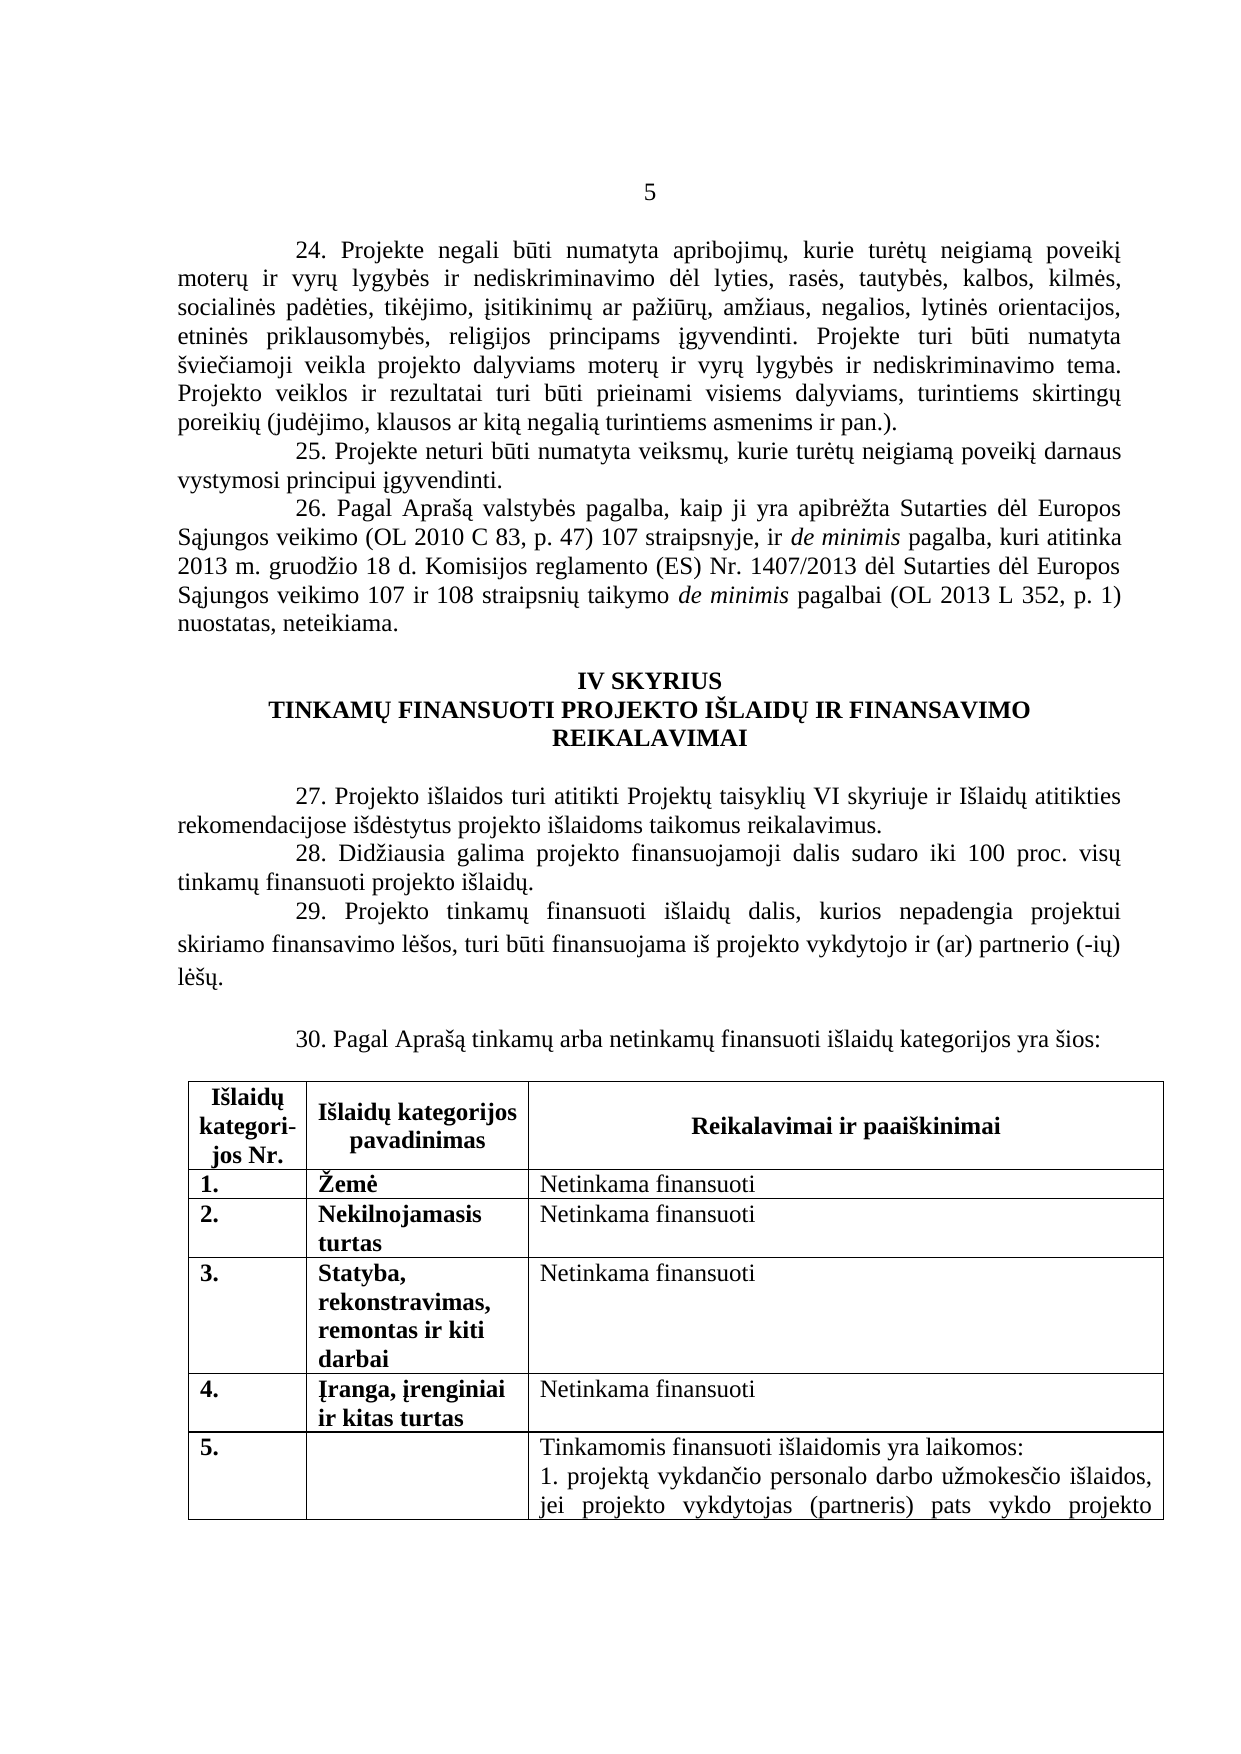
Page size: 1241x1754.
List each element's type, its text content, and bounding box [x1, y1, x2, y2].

table_cell Netinkama finansuoti [529, 1258, 1163, 1373]
table_cell Statyba, rekonstravimas, remontas ir kiti darbai [307, 1258, 528, 1373]
table_cell Netinkama finansuoti [529, 1374, 1163, 1431]
table_cell 1. [189, 1170, 306, 1198]
text 29. Projekto tinkamų finansuoti išlaidų dalis, kurios nepadengia projektui skiriamo finansavimo lėšos, turi būti finansuojama iš projekto vykdytojo ir (ar) partnerio (-ių) lėšų. [177, 896, 1122, 991]
table_cell 2. [189, 1199, 306, 1257]
text IV SKYRIUS [177, 666, 1122, 695]
text 26. Pagal Aprašą valstybės pagalba, kaip ji yra apibrėžta Sutarties dėl Europos Sąjungos veikimo (OL 2010 C 83, p. 47) 107 straipsnyje, ir de minimis pagalba, kuri atitinka 2013 m. gruodžio 18 d. Komisijos reglamento (ES) Nr. 1407/2013 dėl Sutarties dėl Europos Sąjungos veikimo 107 ir 108 straipsnių taikymo de minimis pagalbai (OL 2013 L 352, p. 1) nuostatas, neteikiama. [177, 493, 1122, 637]
text TINKAMŲ FINANSUOTI PROJEKTO IŠLAIDŲ IR FINANSAVIMO REIKALAVIMAI [177, 695, 1122, 752]
table_cell Žemė [307, 1170, 528, 1198]
table_cell Netinkama finansuoti [529, 1170, 1163, 1198]
table_cell Įranga, įrenginiai ir kitas turtas [307, 1374, 528, 1431]
table_cell [307, 1433, 528, 1519]
table_cell Nekilnojamasis turtas [307, 1199, 528, 1257]
table_cell Netinkama finansuoti [529, 1199, 1163, 1257]
table_header Reikalavimai ir paaiškinimai [529, 1082, 1163, 1168]
text 30. Pagal Aprašą tinkamų arba netinkamų finansuoti išlaidų kategorijos yra šios: [177, 1024, 1122, 1052]
text 25. Projekte neturi būti numatyta veiksmų, kurie turėtų neigiamą poveikį darnaus vystymosi principui įgyvendinti. [177, 436, 1122, 493]
text 28. Didžiausia galima projekto finansuojamoji dalis sudaro iki 100 proc. visų tinkamų finansuoti projekto išlaidų. [177, 838, 1122, 896]
table_cell 4. [189, 1374, 306, 1431]
text 24. Projekte negali būti numatyta apribojimų, kurie turėtų neigiamą poveikį moterų ir vyrų lygybės ir nediskriminavimo dėl lyties, rasės, tautybės, kalbos, kilmės, socialinės padėties, tikėjimo, įsitikinimų ar pažiūrų, amžiaus, negalios, lytinės orientacijos, etninės priklausomybės, religijos principams įgyvendinti. Projekte turi būti numatyta šviečiamoji veikla projekto dalyviams moterų ir vyrų lygybės ir nediskriminavimo tema. Projekto veiklos ir rezultatai turi būti prieinami visiems dalyviams, turintiems skirtingų poreikių (judėjimo, klausos ar kitą negalią turintiems asmenims ir pan.). [177, 235, 1122, 436]
table_header Išlaidų kategorijos pavadinimas [307, 1082, 528, 1168]
table_cell 3. [189, 1258, 306, 1373]
table_header Išlaidų kategori-jos Nr. [189, 1082, 306, 1168]
table_cell Tinkamomis finansuoti išlaidomis yra laikomos: 1. projektą vykdančio personalo darbo užmokesčio išlaidos, jei projekto vykdytojas (partneris) pats vykdo projekto [529, 1433, 1163, 1519]
table_cell 5. [189, 1433, 306, 1519]
text 27. Projekto išlaidos turi atitikti Projektų taisyklių VI skyriuje ir Išlaidų atitikties rekomendacijose išdėstytus projekto išlaidoms taikomus reikalavimus. [177, 781, 1122, 838]
